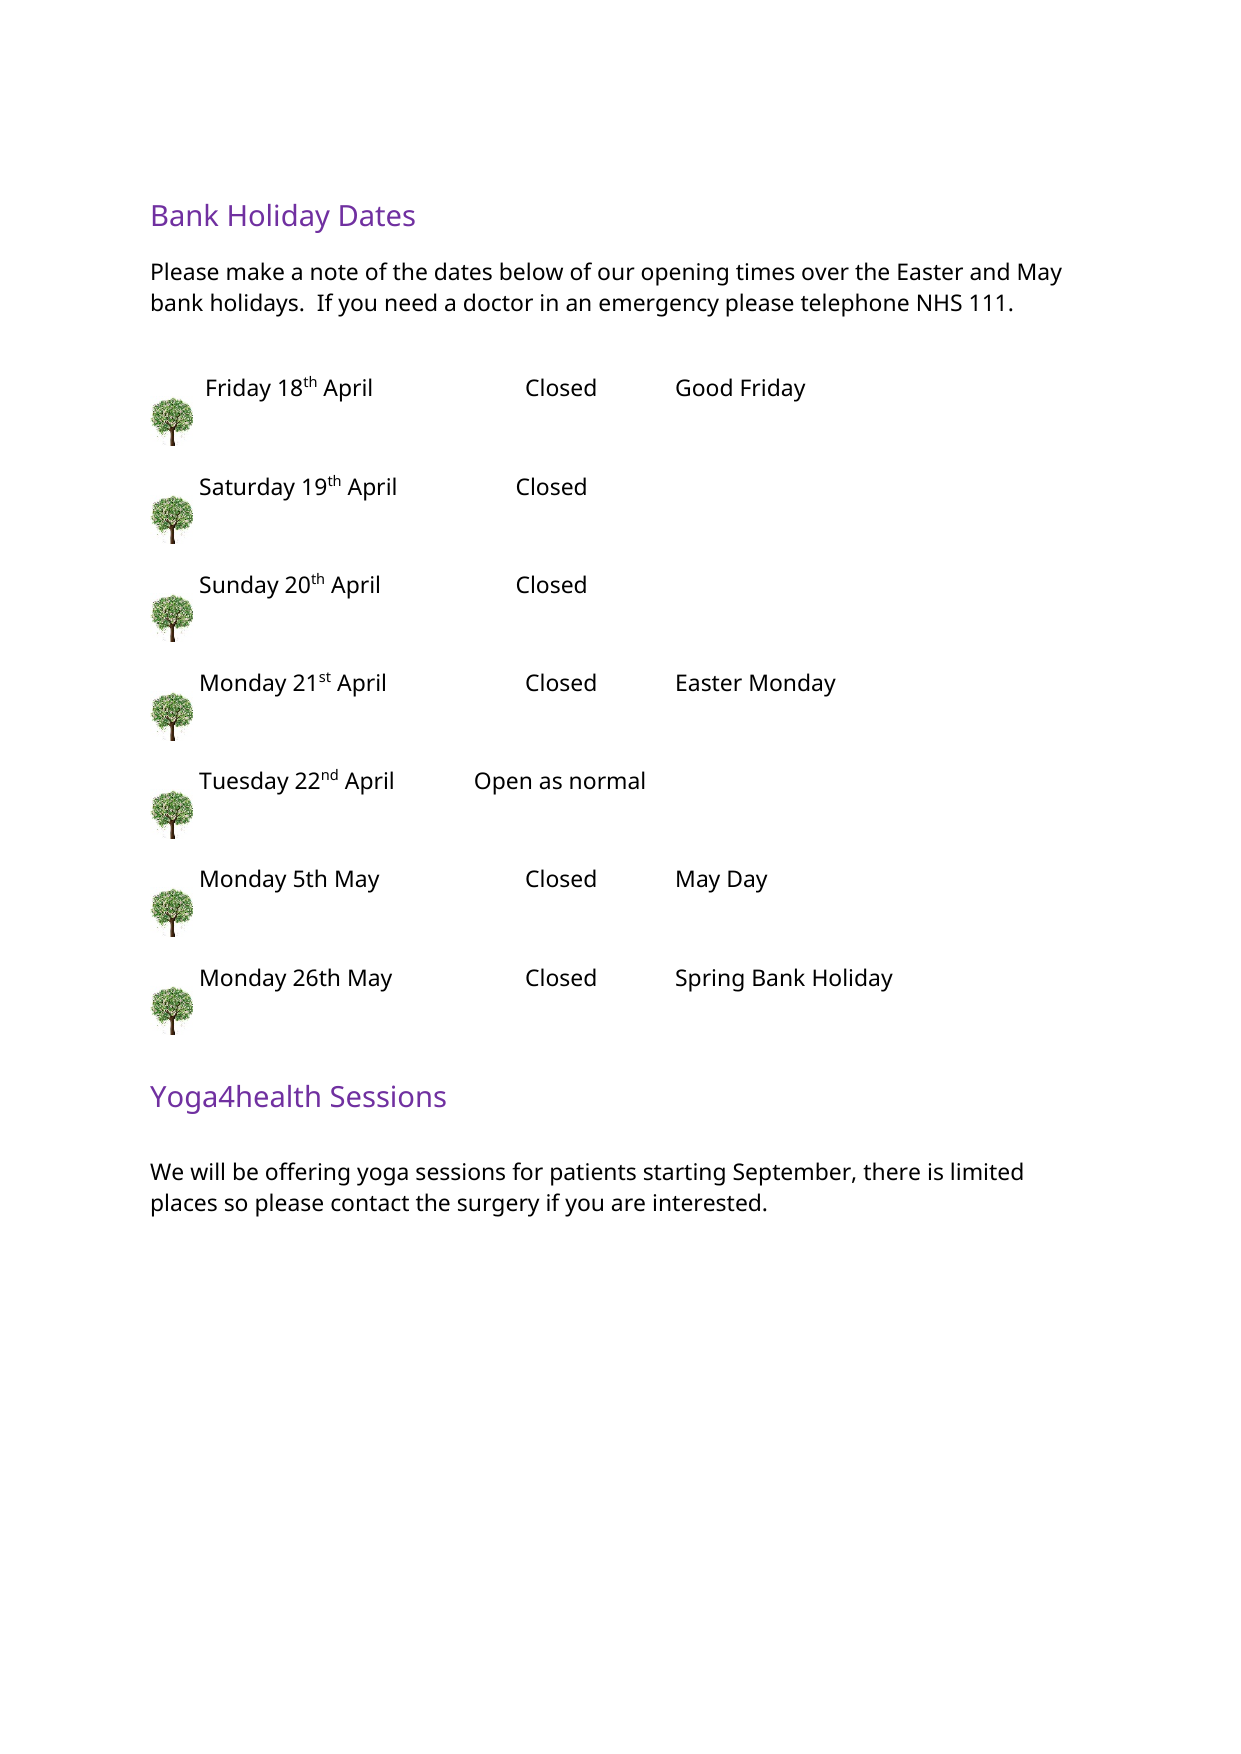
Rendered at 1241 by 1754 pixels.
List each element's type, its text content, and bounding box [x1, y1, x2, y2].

text Please make a note of the dates below of our opening times over the Easter and May bank holidays. If you need a doctor in an emergency please telephone NHS 111. [150, 256, 1087, 318]
text Monday 26th May Closed Spring Bank Holiday [150, 962, 1090, 1035]
subtitle Bank Holiday Dates [150, 195, 1090, 235]
text Yoga4health Sessions [150, 1076, 1090, 1116]
text Friday 18th April Closed Good Friday [150, 372, 1090, 445]
text Tuesday 22nd April Open as normal [150, 765, 1090, 838]
text Monday 21st April Closed Easter Monday [150, 667, 1090, 740]
text Saturday 19th April Closed [150, 470, 1090, 544]
text Sunday 20th April Closed [150, 569, 1090, 642]
text Monday 5th May Closed May Day [150, 863, 1090, 937]
text We will be offering yoga sessions for patients starting September, there is limited places so please contact the surgery if you are interested. [150, 1155, 1090, 1218]
